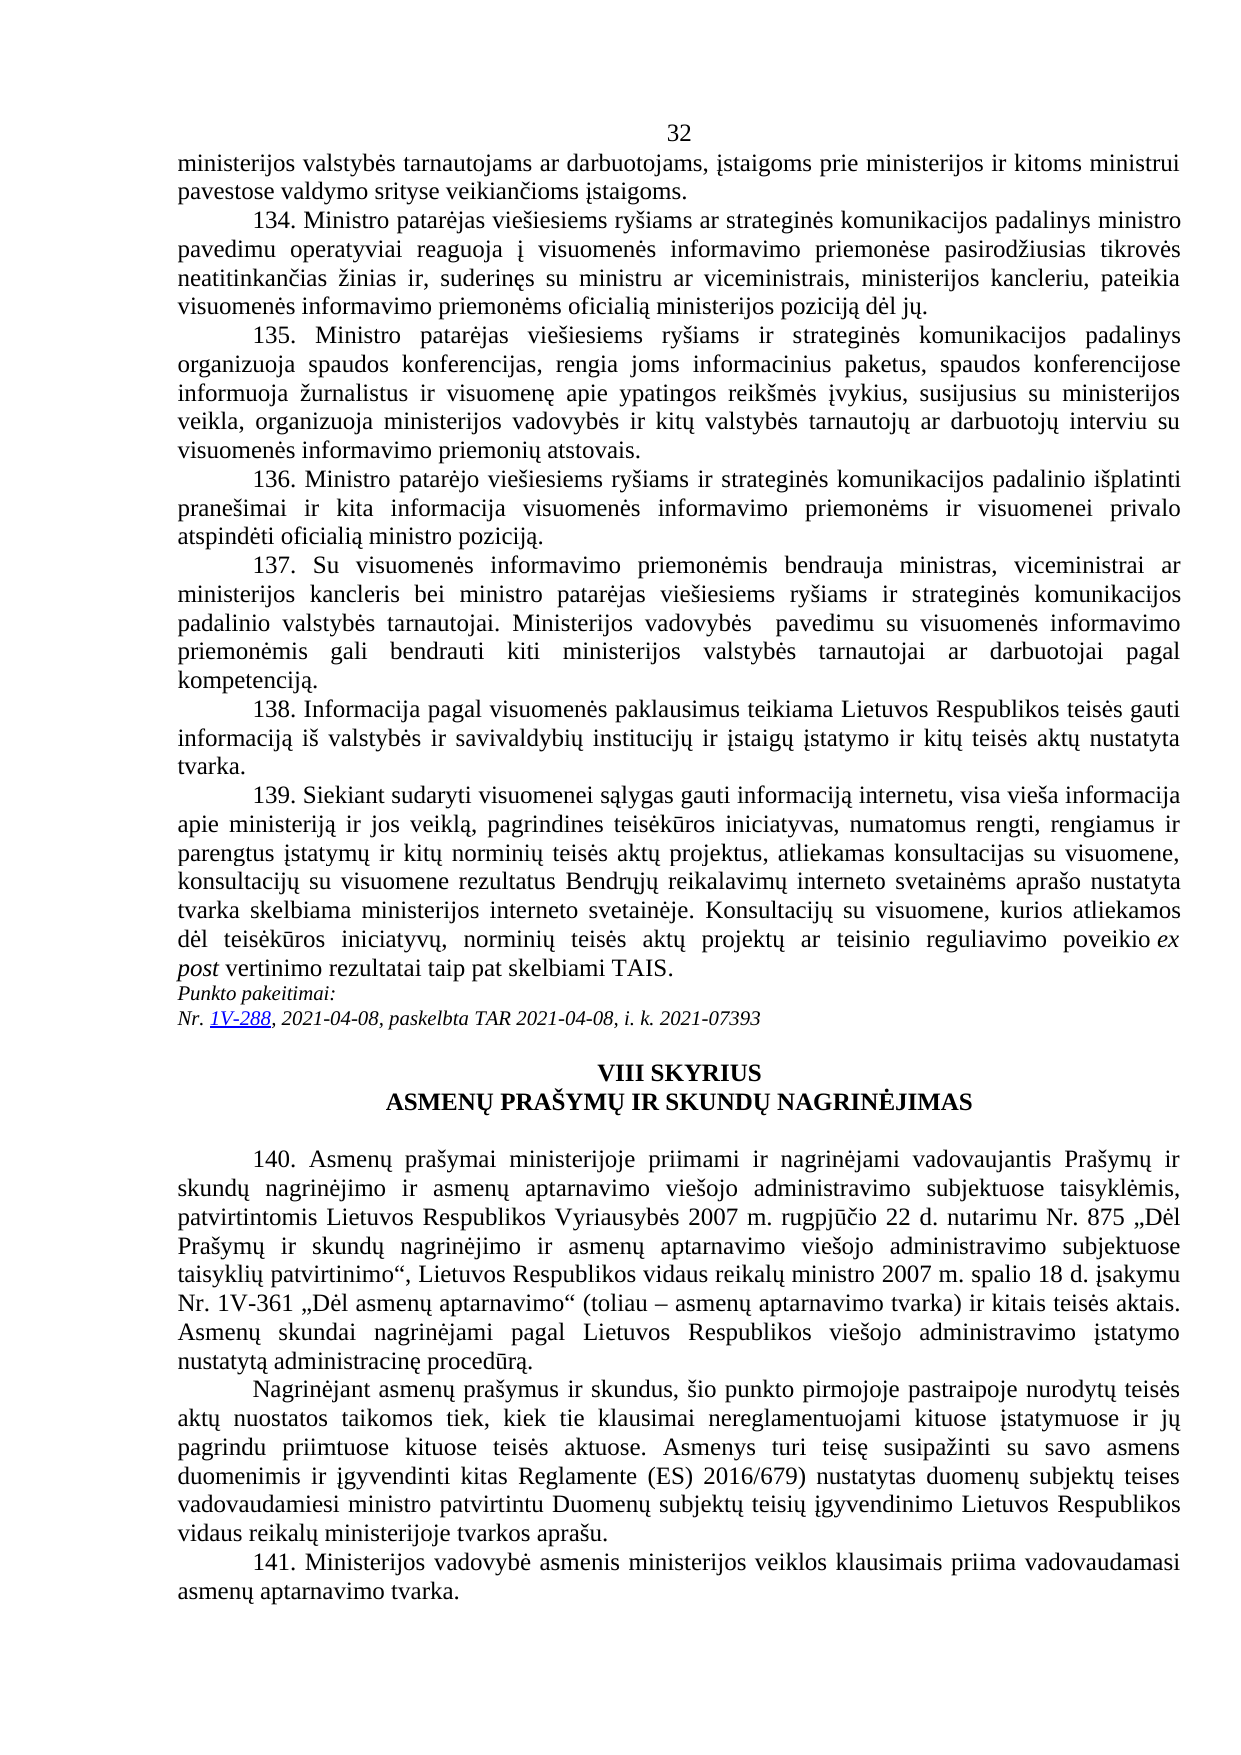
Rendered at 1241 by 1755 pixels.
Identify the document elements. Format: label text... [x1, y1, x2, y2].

text ministerijos valstybės tarnautojams ar darbuotojams, įstaigoms prie ministerijos ir kitoms ministrui pavestose valdymo srityse veikiančioms įstaigoms. [177, 148, 1181, 205]
text 135. Ministro patarėjas viešiesiems ryšiams ir strateginės komunikacijos padalinys organizuoja spaudos konferencijas, rengia joms informacinius paketus, spaudos konferencijose informuoja žurnalistus ir visuomenę apie ypatingos reikšmės įvykius, susijusius su ministerijos veikla, organizuoja ministerijos vadovybės ir kitų valstybės tarnautojų ar darbuotojų interviu su visuomenės informavimo priemonių atstovais. [177, 320, 1181, 464]
text 138. Informacija pagal visuomenės paklausimus teikiama Lietuvos Respublikos teisės gauti informaciją iš valstybės ir savivaldybių institucijų ir įstaigų įstatymo ir kitų teisės aktų nustatyta tvarka. [177, 694, 1181, 780]
text 136. Ministro patarėjo viešiesiems ryšiams ir strateginės komunikacijos padalinio išplatinti pranešimai ir kita informacija visuomenės informavimo priemonėms ir visuomenei privalo atspindėti oficialią ministro poziciją. [177, 464, 1181, 550]
text ASMENŲ PRAŠYMŲ IR SKUNDŲ NAGRINĖJIMAS [177, 1087, 1181, 1116]
text VIII SKYRIUS [177, 1058, 1181, 1087]
text 141. Ministerijos vadovybė asmenis ministerijos veiklos klausimais priima vadovaudamasi asmenų aptarnavimo tvarka. [177, 1547, 1181, 1604]
text Nr. 1V-288, 2021-04-08, paskelbta TAR 2021-04-08, i. k. 2021-07393 [177, 1005, 1181, 1029]
text 137. Su visuomenės informavimo priemonėmis bendrauja ministras, viceministrai ar ministerijos kancleris bei ministro patarėjas viešiesiems ryšiams ir strateginės komunikacijos padalinio valstybės tarnautojai. Ministerijos vadovybės pavedimu su visuomenės informavimo priemonėmis gali bendrauti kiti ministerijos valstybės tarnautojai ar darbuotojai pagal kompetenciją. [177, 550, 1181, 694]
text 139. Siekiant sudaryti visuomenei sąlygas gauti informaciją internetu, visa vieša informacija apie ministeriją ir jos veiklą, pagrindines teisėkūros iniciatyvas, numatomus rengti, rengiamus ir parengtus įstatymų ir kitų norminių teisės aktų projektus, atliekamas konsultacijas su visuomene, konsultacijų su visuomene rezultatus Bendrųjų reikalavimų interneto svetainėms aprašo nustatyta tvarka skelbiama ministerijos interneto svetainėje. Konsultacijų su visuomene, kurios atliekamos dėl teisėkūros iniciatyvų, norminių teisės aktų projektų ar teisinio reguliavimo poveikio ex post vertinimo rezultatai taip pat skelbiami TAIS. [177, 780, 1181, 981]
text Punkto pakeitimai: [177, 981, 1181, 1005]
text Nagrinėjant asmenų prašymus ir skundus, šio punkto pirmojoje pastraipoje nurodytų teisės aktų nuostatos taikomos tiek, kiek tie klausimai nereglamentuojami kituose įstatymuose ir jų pagrindu priimtuose kituose teisės aktuose. Asmenys turi teisę susipažinti su savo asmens duomenimis ir įgyvendinti kitas Reglamente (ES) 2016/679) nustatytas duomenų subjektų teises vadovaudamiesi ministro patvirtintu Duomenų subjektų teisių įgyvendinimo Lietuvos Respublikos vidaus reikalų ministerijoje tvarkos aprašu. [177, 1374, 1181, 1547]
text 140. Asmenų prašymai ministerijoje priimami ir nagrinėjami vadovaujantis Prašymų ir skundų nagrinėjimo ir asmenų aptarnavimo viešojo administravimo subjektuose taisyklėmis, patvirtintomis Lietuvos Respublikos Vyriausybės 2007 m. rugpjūčio 22 d. nutarimu Nr. 875 „Dėl Prašymų ir skundų nagrinėjimo ir asmenų aptarnavimo viešojo administravimo subjektuose taisyklių patvirtinimo“, Lietuvos Respublikos vidaus reikalų ministro 2007 m. spalio 18 d. įsakymu Nr. 1V-361 „Dėl asmenų aptarnavimo“ (toliau – asmenų aptarnavimo tvarka) ir kitais teisės aktais. Asmenų skundai nagrinėjami pagal Lietuvos Respublikos viešojo administravimo įstatymo nustatytą administracinę procedūrą. [177, 1144, 1181, 1374]
text 134. Ministro patarėjas viešiesiems ryšiams ar strateginės komunikacijos padalinys ministro pavedimu operatyviai reaguoja į visuomenės informavimo priemonėse pasirodžiusias tikrovės neatitinkančias žinias ir, suderinęs su ministru ar viceministrais, ministerijos kancleriu, pateikia visuomenės informavimo priemonėms oficialią ministerijos poziciją dėl jų. [177, 205, 1181, 320]
